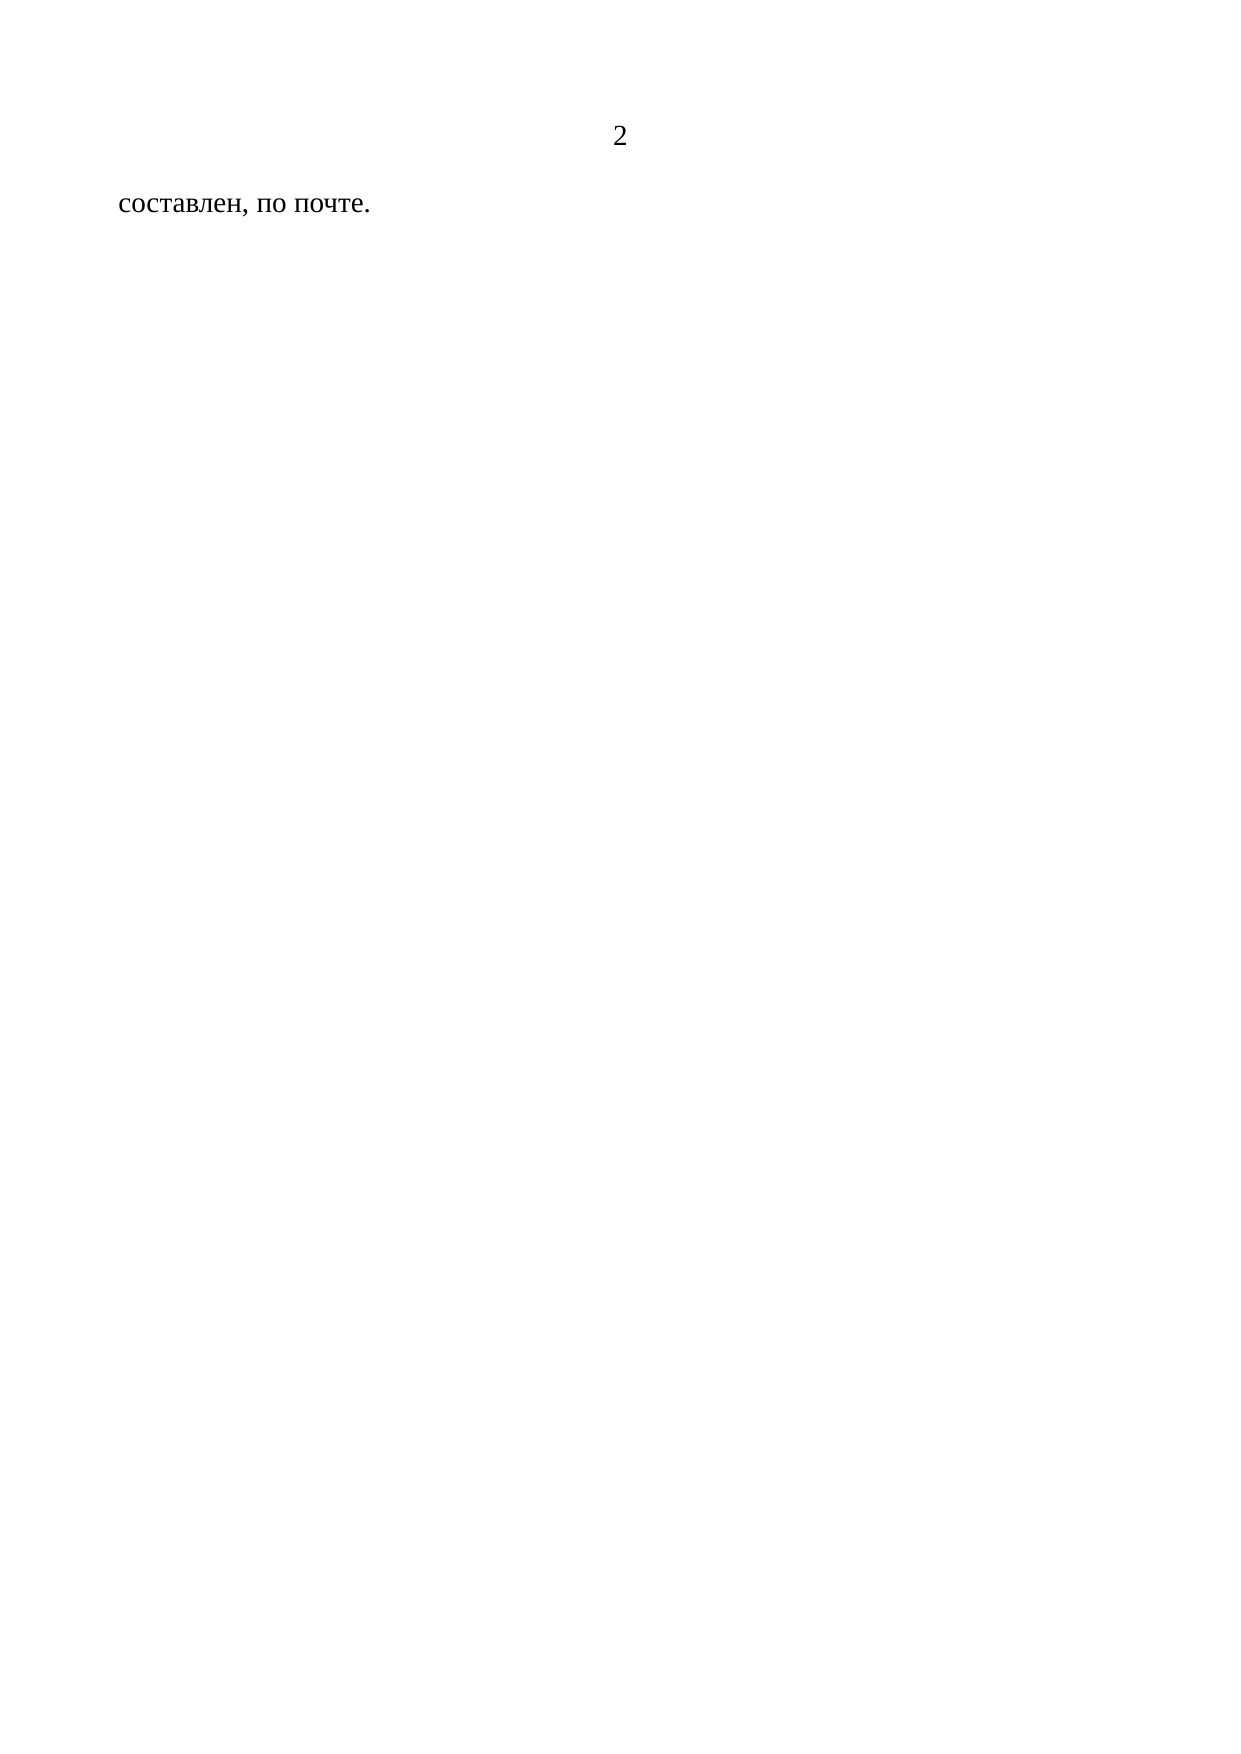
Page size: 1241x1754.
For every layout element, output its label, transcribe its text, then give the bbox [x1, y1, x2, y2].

text составлен, по почте. [118, 181, 1122, 219]
